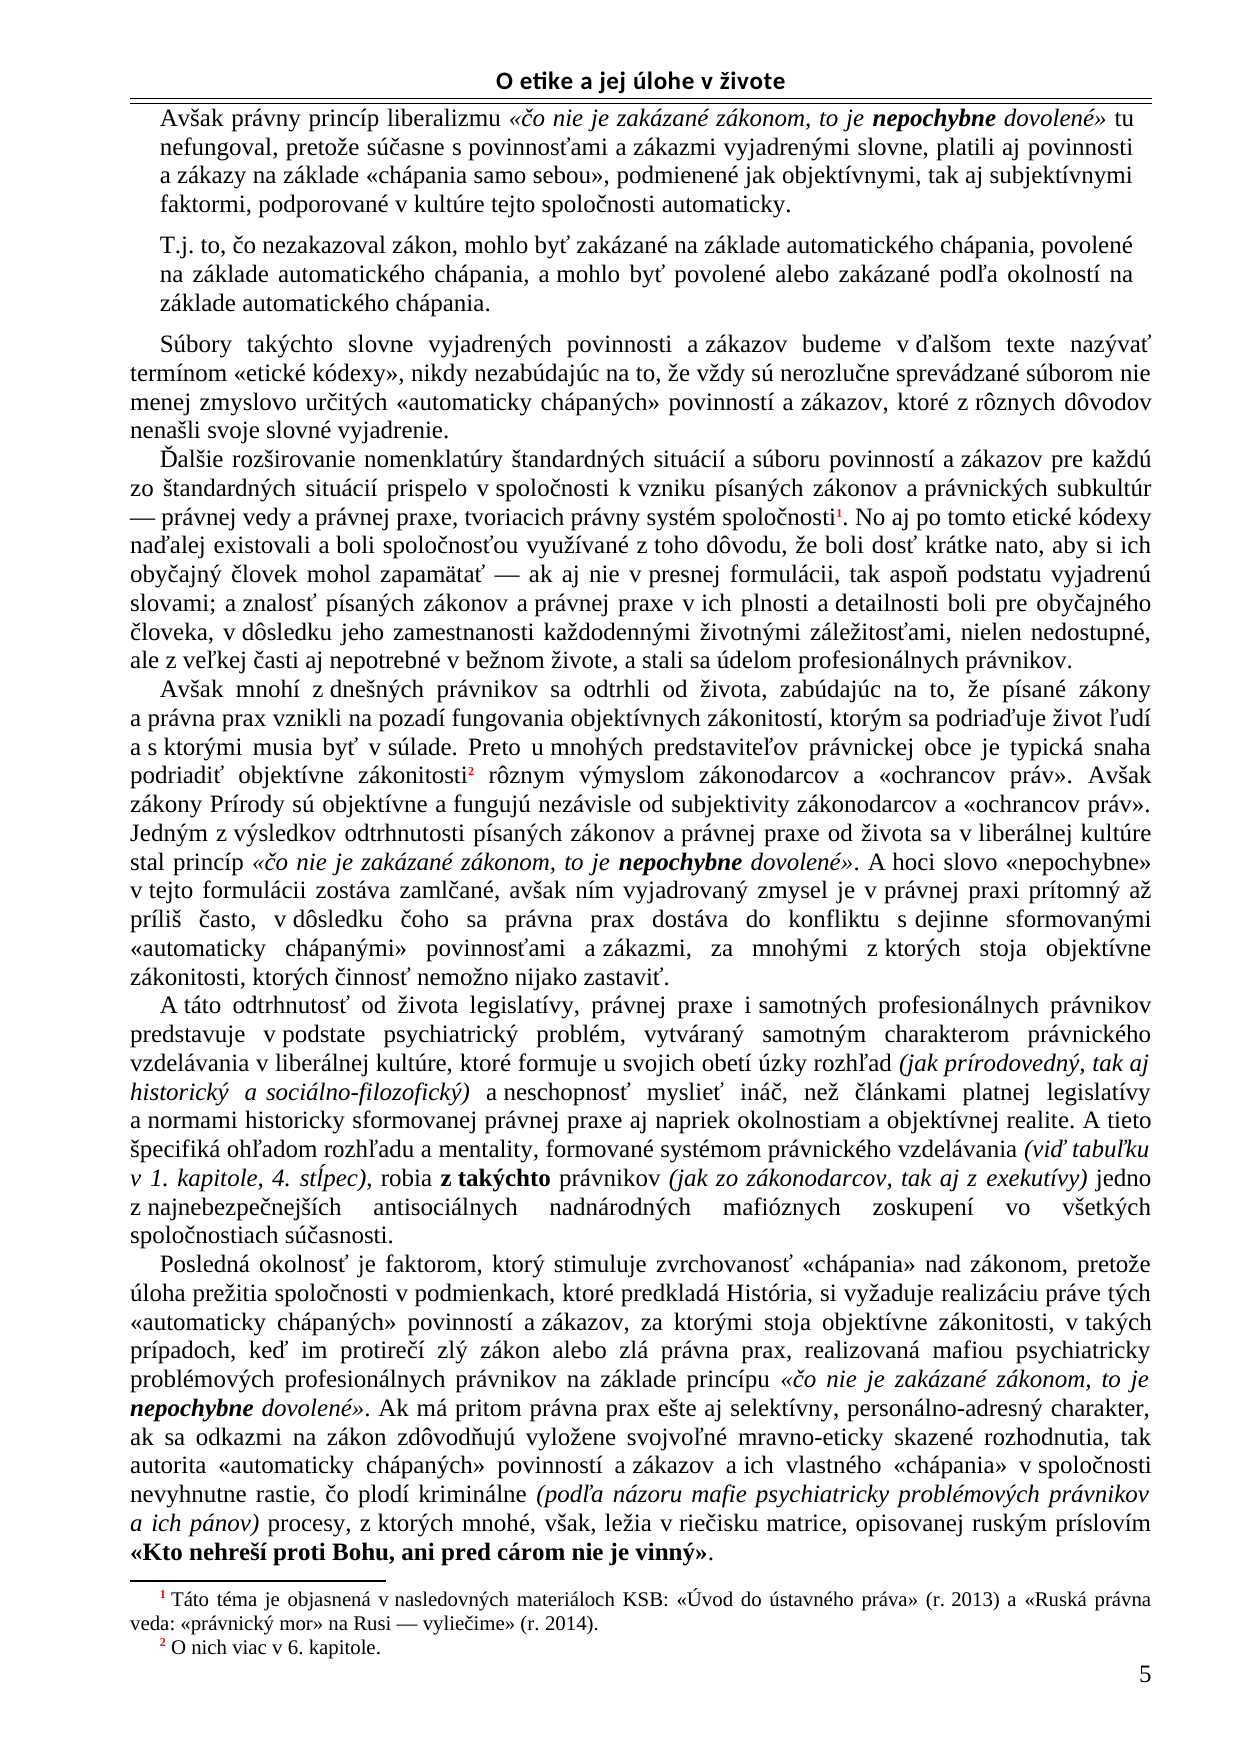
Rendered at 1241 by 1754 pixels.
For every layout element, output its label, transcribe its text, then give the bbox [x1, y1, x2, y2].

text Táto téma je objasnená v nasledovných materiáloch KSB: «Úvod do ústavného práva» (r. 2013) a «Ruská právna veda: «právnický mor» na Rusi — vyliečime» (r. 2014). [130, 1587, 1152, 1635]
text Ďalšie rozširovanie nomenklatúry štandardných situácií a súboru povinností a zákazov pre každú zo štandardných situácií prispelo v spoločnosti k vzniku písaných zákonov a právnických subkultúr — právnej vedy a právnej praxe, tvoriacich právny systém spoločnosti. No aj po tomto etické kódexy naďalej existovali a boli spoločnosťou využívané z toho dôvodu, že boli dosť krátke nato, aby si ich obyčajný človek mohol zapamätať — ak aj nie v presnej formulácii, tak aspoň podstatu vyjadrenú slovami; a znalosť písaných zákonov a právnej praxe v ich plnosti a detailnosti boli pre obyčajného človeka, v dôsledku jeho zamestnanosti každodennými životnými záležitosťami, nielen nedostupné, ale z veľkej časti aj nepotrebné v bežnom živote, a stali sa údelom profesionálnych právnikov. [130, 444, 1152, 674]
text A táto odtrhnutosť od života legislatívy, právnej praxe i samotných profesionálnych právnikov predstavuje v podstate psychiatrický problém, vytváraný samotným charakterom právnického vzdelávania v liberálnej kultúre, ktoré formuje u svojich obetí úzky rozhľad (jak prírodovedný, tak aj historický a sociálno-filozofický) a neschopnosť myslieť ináč, než článkami platnej legislatívy a normami historicky sformovanej právnej praxe aj napriek okolnostiam a objektívnej realite. A tieto špecifiká ohľadom rozhľadu a mentality, formované systémom právnického vzdelávania (viď tabuľku v 1. kapitole, 4. stĺpec), robia z takýchto právnikov (jak zo zákonodarcov, tak aj z exekutívy) jedno z najnebezpečnejších antisociálnych nadnárodných mafióznych zoskupení vo všetkých spoločnostiach súčasnosti. [130, 991, 1152, 1249]
text Posledná okolnosť je faktorom, ktorý stimuluje zvrchovanosť «chápania» nad zákonom, pretože úloha prežitia spoločnosti v podmienkach, ktoré predkladá História, si vyžaduje realizáciu práve tých «automaticky chápaných» povinností a zákazov, za ktorými stoja objektívne zákonitosti, v takých prípadoch, keď im protirečí zlý zákon alebo zlá právna prax, realizovaná mafiou psychiatricky problémových profesionálnych právnikov na základe princípu «čo nie je zakázané zákonom, to je nepochybne dovolené». Ak má pritom právna prax ešte aj selektívny, personálno-adresný charakter, ak sa odkazmi na zákon zdôvodňujú vyložene svojvoľné mravno-eticky skazené rozhodnutia, tak autorita «automaticky chápaných» povinností a zákazov a ich vlastného «chápania» v spoločnosti nevyhnutne rastie, čo plodí kriminálne (podľa názoru mafie psychiatricky problémových právnikov a ich pánov) procesy, z ktorých mnohé, však, ležia v riečisku matrice, opisovanej ruským príslovím «Kto nehreší proti Bohu, ani pred cárom nie je vinný». [130, 1249, 1152, 1566]
text Súbory takýchto slovne vyjadrených povinnosti a zákazov budeme v ďalšom texte nazývať termínom «etické kódexy», nikdy nezabúdajúc na to, že vždy sú nerozlučne sprevádzané súborom nie menej zmyslovo určitých «automaticky chápaných» povinností a zákazov, ktoré z rôznych dôvodov nenašli svoje slovné vyjadrenie. [130, 329, 1152, 444]
text Avšak mnohí z dnešných právnikov sa odtrhli od života, zabúdajúc na to, že písané zákony a právna prax vznikli na pozadí fungovania objektívnych zákonitostí, ktorým sa podriaďuje život ľudí a s ktorými musia byť v súlade. Preto u mnohých predstaviteľov právnickej obce je typická snaha podriadiť objektívne zákonitosti rôznym výmyslom zákonodarcov a «ochrancov práv». Avšak zákony Prírody sú objektívne a fungujú nezávisle od subjektivity zákonodarcov a «ochrancov práv». Jedným z výsledkov odtrhnutosti písaných zákonov a právnej praxe od života sa v liberálnej kultúre stal princíp «čo nie je zakázané zákonom, to je nepochybne dovolené». A hoci slovo «nepochybne» v tejto formulácii zostáva zamlčané, avšak ním vyjadrovaný zmysel je v právnej praxi prítomný až príliš často, v dôsledku čoho sa právna prax dostáva do konfliktu s dejinne sformovanými «automaticky chápanými» povinnosťami a zákazmi, za mnohými z ktorých stoja objektívne zákonitosti, ktorých činnosť nemožno nijako zastaviť. [130, 674, 1152, 991]
text O nich viac v 6. kapitole. [130, 1635, 1152, 1659]
text Avšak právny princíp liberalizmu «čo nie je zakázané zákonom, to je nepochybne dovolené» tu nefungoval, pretože súčasne s povinnosťami a zákazmi vyjadrenými slovne, platili aj povinnosti a zákazy na základe «chápania samo sebou», podmienené jak objektívnymi, tak aj subjektívnymi faktormi, podporované v kultúre tejto spoločnosti automaticky. [159, 104, 1134, 218]
text T.j. to, čo nezakazoval zákon, mohlo byť zakázané na základe automatického chápania, povolené na základe automatického chápania, a mohlo byť povolené alebo zakázané podľa okolností na základe automatického chápania. [159, 231, 1134, 317]
